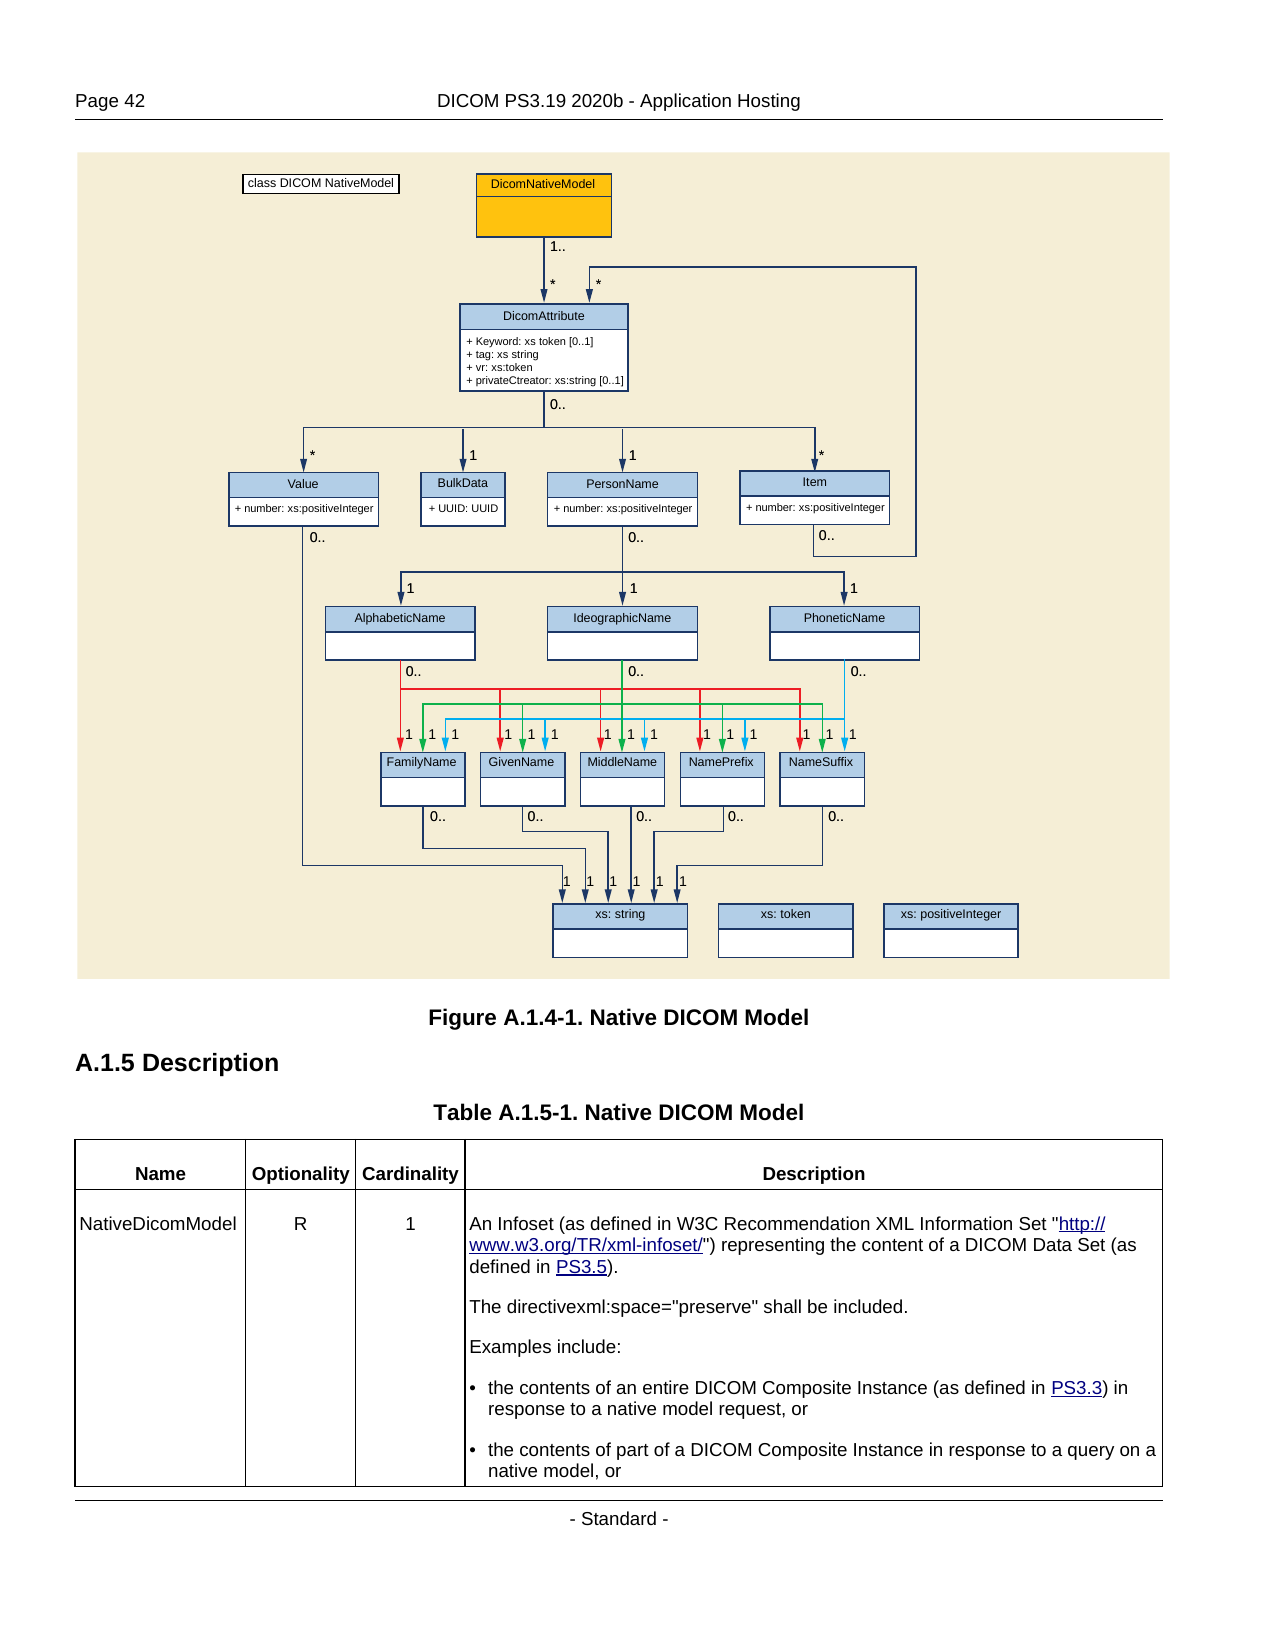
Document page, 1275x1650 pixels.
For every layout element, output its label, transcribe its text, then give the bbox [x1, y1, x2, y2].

table_cell An Infoset (as defined in W3C Recommendation XML Information Set "http://​www.w3.org/​TR/​xml-infoset/") representing the content of a DICOM Data Set (as defined in PS3.5). The directivexml:space="preserve" shall be included. Examples include: • the contents of an entire DICOM Composite Instance (as defined in PS3.3) in response to a native model request, or • the contents of part of a DICOM Composite Instance in response to a query on a native model, or [466, 1190, 1162, 1486]
text Figure A.1.4-1. Native DICOM Model [75, 1004, 1162, 1029]
text A.1.5 Description [75, 1048, 1162, 1077]
table_header Cardinality [356, 1140, 464, 1189]
table_cell 1 [356, 1190, 464, 1486]
table_header Optionality [246, 1140, 355, 1189]
table_header Name [76, 1140, 245, 1189]
text Table A.1.5-1. Native DICOM Model [75, 1099, 1162, 1125]
table_cell R [246, 1190, 355, 1486]
table_cell NativeDicomModel [76, 1190, 245, 1486]
table_header Description [466, 1140, 1162, 1189]
